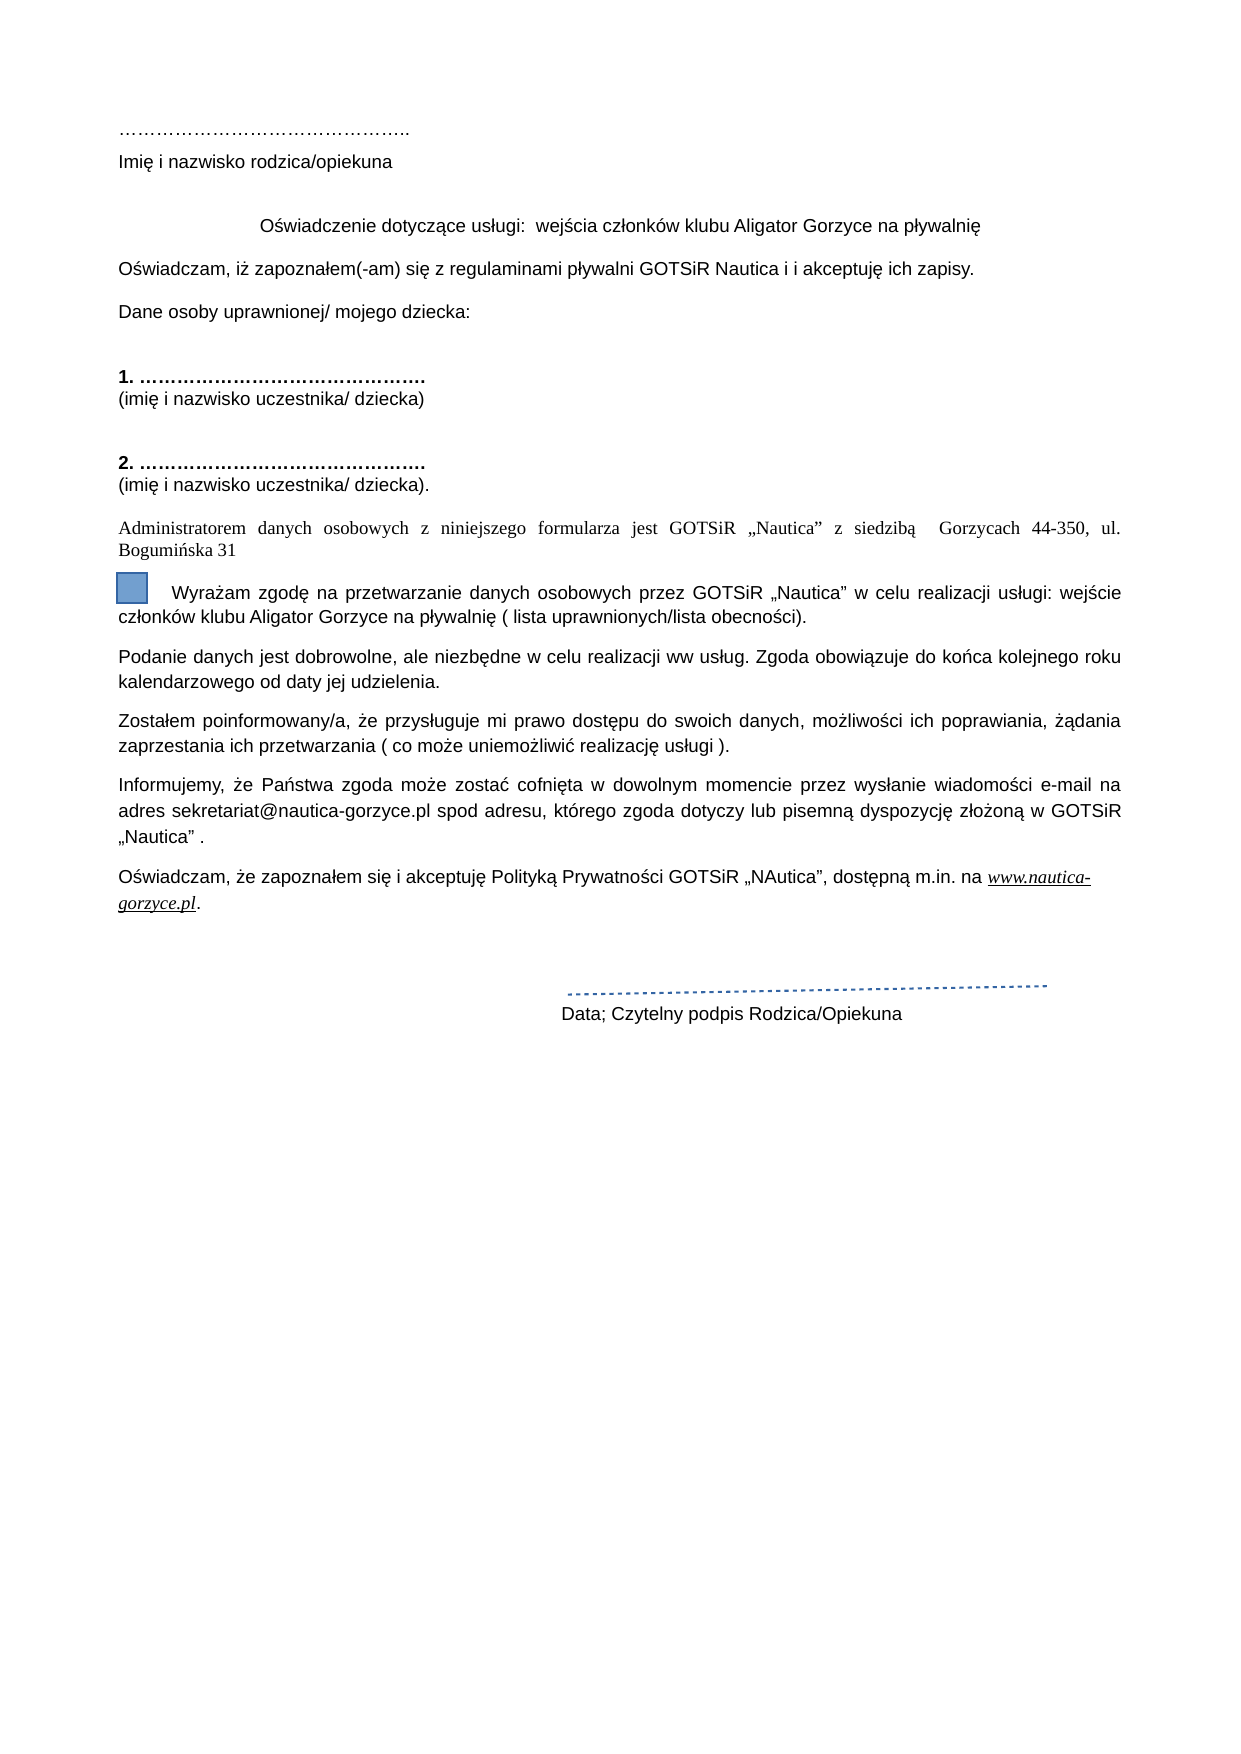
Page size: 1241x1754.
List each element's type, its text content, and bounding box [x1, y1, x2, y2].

text ……………………………………….. [118, 118, 1122, 140]
text Informujemy, że Państwa zgoda może zostać cofnięta w dowolnym momencie przez wysłanie wiadomości e-mail na adres sekretariat@nautica-gorzyce.pl spod adresu, którego zgoda dotyczy lub pisemną dyspozycję złożoną w GOTSiR „Nautica” . [118, 774, 1122, 847]
text Data; Czytelny podpis Rodzica/Opiekuna [118, 1003, 1122, 1025]
text Wyrażam zgodę na przetwarzanie danych osobowych przez GOTSiR „Nautica” w celu realizacji usługi: wejście członków klubu Aligator Gorzyce na pływalnię ( lista uprawnionych/lista obecności). [118, 582, 1122, 628]
text Oświadczam, że zapoznałem się i akceptuję Polityką Prywatności GOTSiR „NAutica”, dostępną m.in. na www.nautica-gorzyce.pl. [118, 866, 1122, 914]
text 2. ………………………………………. [118, 452, 1122, 474]
text Administratorem danych osobowych z niniejszego formularza jest GOTSiR „Nautica” z siedzibą Gorzycach 44-350, ul. Bogumińska 31 [118, 517, 1122, 560]
text Imię i nazwisko rodzica/opiekuna [118, 150, 1122, 172]
text (imię i nazwisko uczestnika/ dziecka). [118, 474, 1122, 495]
text Oświadczam, iż zapoznałem(-am) się z regulaminami pływalni GOTSiR Nautica i i akceptuję ich zapisy. [118, 258, 1122, 280]
text Podanie danych jest dobrowolne, ale niezbędne w celu realizacji ww usług. Zgoda obowiązuje do końca kolejnego roku kalendarzowego od daty jej udzielenia. [118, 646, 1122, 692]
text Zostałem poinformowany/a, że przysługuje mi prawo dostępu do swoich danych, możliwości ich poprawiania, żądania zaprzestania ich przetwarzania ( co może uniemożliwić realizację usługi ). [118, 710, 1122, 756]
text 1. ………………………………………. [118, 366, 1122, 387]
text Dane osoby uprawnionej/ mojego dziecka: [118, 301, 1122, 323]
text Oświadczenie dotyczące usługi: wejścia członków klubu Aligator Gorzyce na pływalnię [118, 215, 1122, 237]
text (imię i nazwisko uczestnika/ dziecka) [118, 387, 1122, 409]
